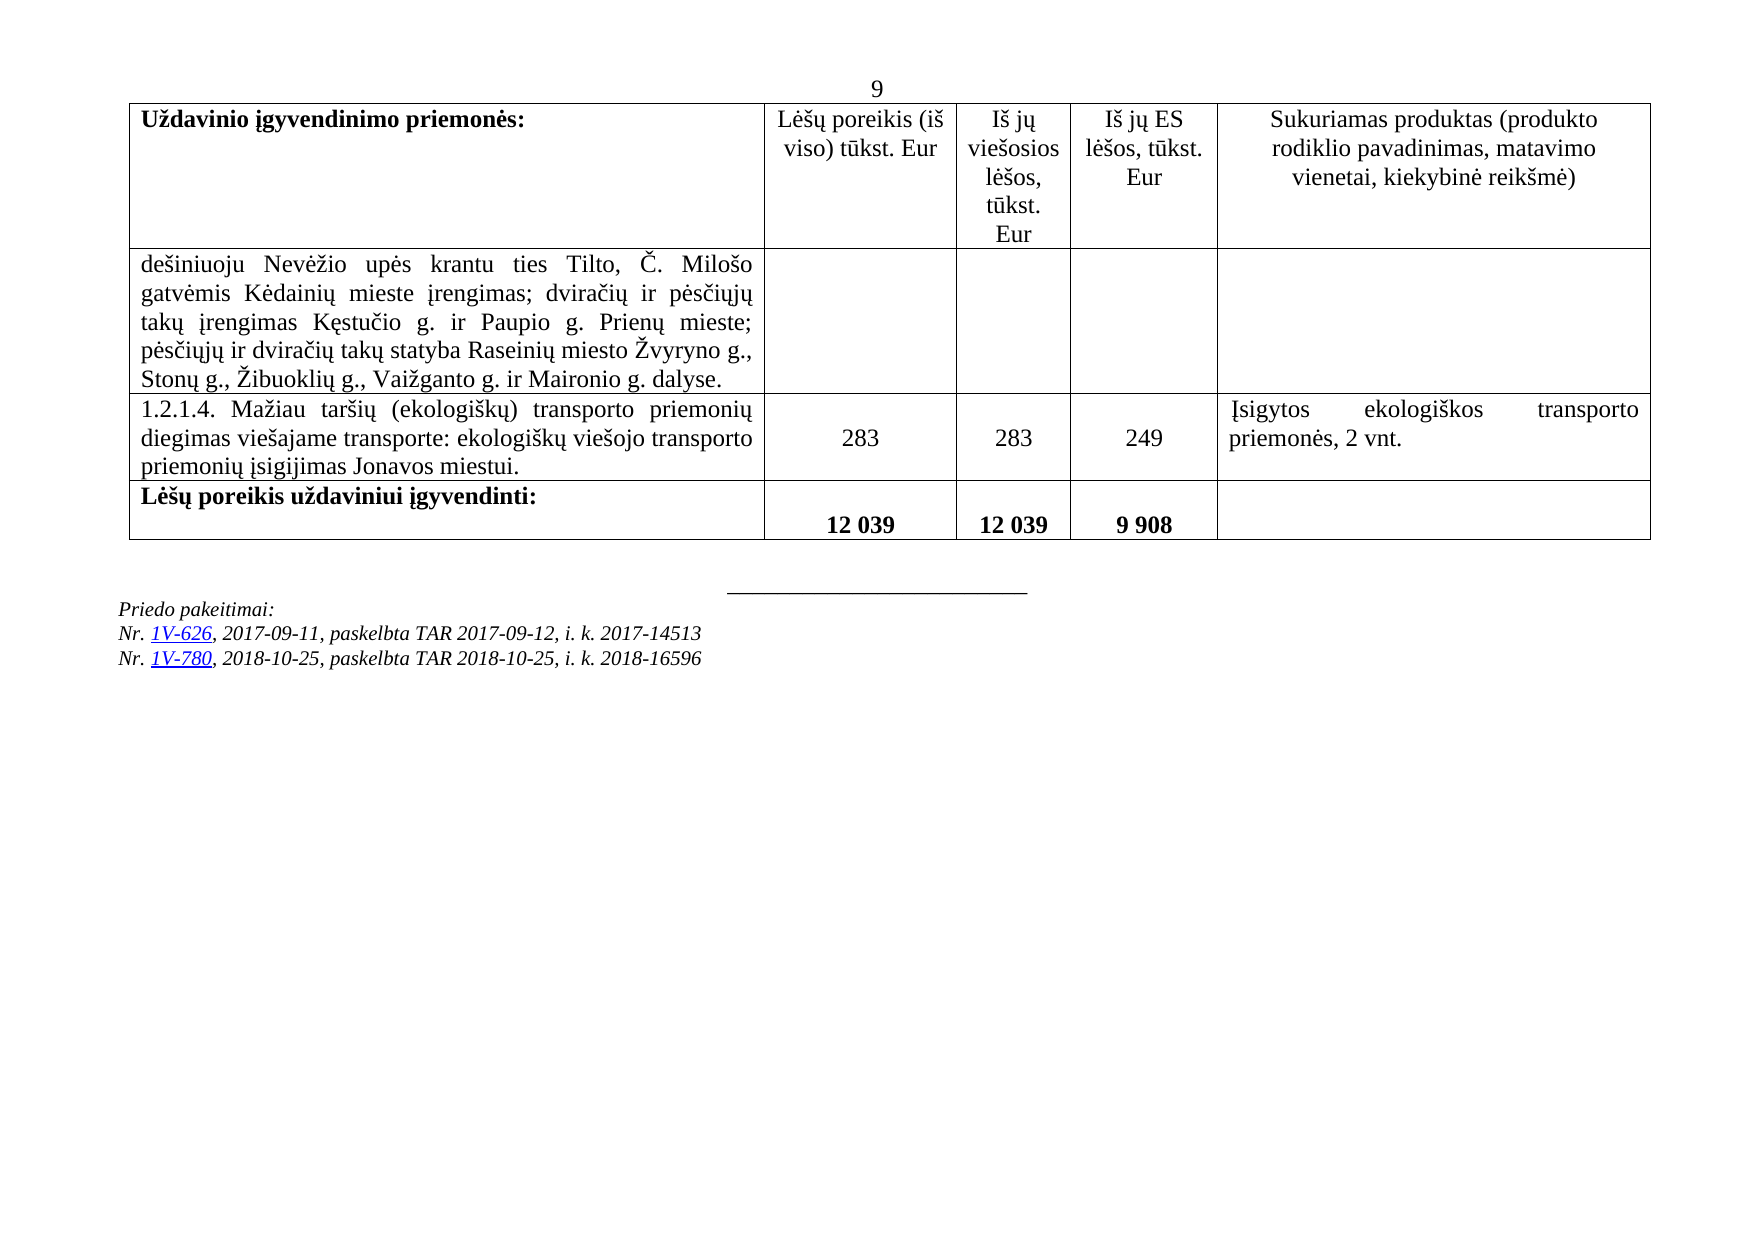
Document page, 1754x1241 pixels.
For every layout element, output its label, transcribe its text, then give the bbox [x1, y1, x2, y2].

table_cell Įsigytos ekologiškos transporto priemonės, 2 vnt. [1218, 394, 1650, 480]
table_cell 1.2.1.4. Mažiau taršių (ekologiškų) transporto priemonių diegimas viešajame transporte: ekologiškų viešojo transporto priemonių įsigijimas Jonavos miestui. [130, 394, 764, 480]
table_cell 283 [765, 394, 956, 480]
table_header Lėšų poreikis (iš viso) tūkst. Eur [765, 104, 956, 248]
text Nr. 1V-626, 2017-09-11, paskelbta TAR 2017-09-12, i. k. 2017-14513 [118, 621, 1636, 645]
table_cell [957, 249, 1070, 393]
table_cell 12 039 [765, 481, 956, 539]
table_cell 249 [1071, 394, 1217, 480]
table_header Uždavinio įgyvendinimo priemonės: [130, 104, 764, 248]
table_cell 9 908 [1071, 481, 1217, 539]
table_header Sukuriamas produktas (produkto rodiklio pavadinimas, matavimo vienetai, kiekybinė reikšmė) [1218, 104, 1650, 248]
text ________________________ [118, 568, 1636, 597]
table_cell dešiniuoju Nevėžio upės krantu ties Tilto, Č. Milošo gatvėmis Kėdainių mieste įrengimas; dviračių ir pėsčiųjų takų įrengimas Kęstučio g. ir Paupio g. Prienų mieste; pėsčiųjų ir dviračių takų statyba Raseinių miesto Žvyryno g., Stonų g., Žibuoklių g., Vaižganto g. ir Maironio g. dalyse. [130, 249, 764, 393]
table_cell 283 [957, 394, 1070, 480]
table_header Iš jų ES lėšos, tūkst. Eur [1071, 104, 1217, 248]
text Priedo pakeitimai: [118, 597, 1636, 621]
table_cell [1218, 249, 1650, 393]
table_cell [1071, 249, 1217, 393]
table_header Iš jų viešosios lėšos, tūkst. Eur [957, 104, 1070, 248]
text Nr. 1V-780, 2018-10-25, paskelbta TAR 2018-10-25, i. k. 2018-16596 [118, 645, 1636, 669]
table_cell [1218, 481, 1650, 539]
table_cell 12 039 [957, 481, 1070, 539]
table_cell [765, 249, 956, 393]
table_cell Lėšų poreikis uždaviniui įgyvendinti: [130, 481, 764, 539]
